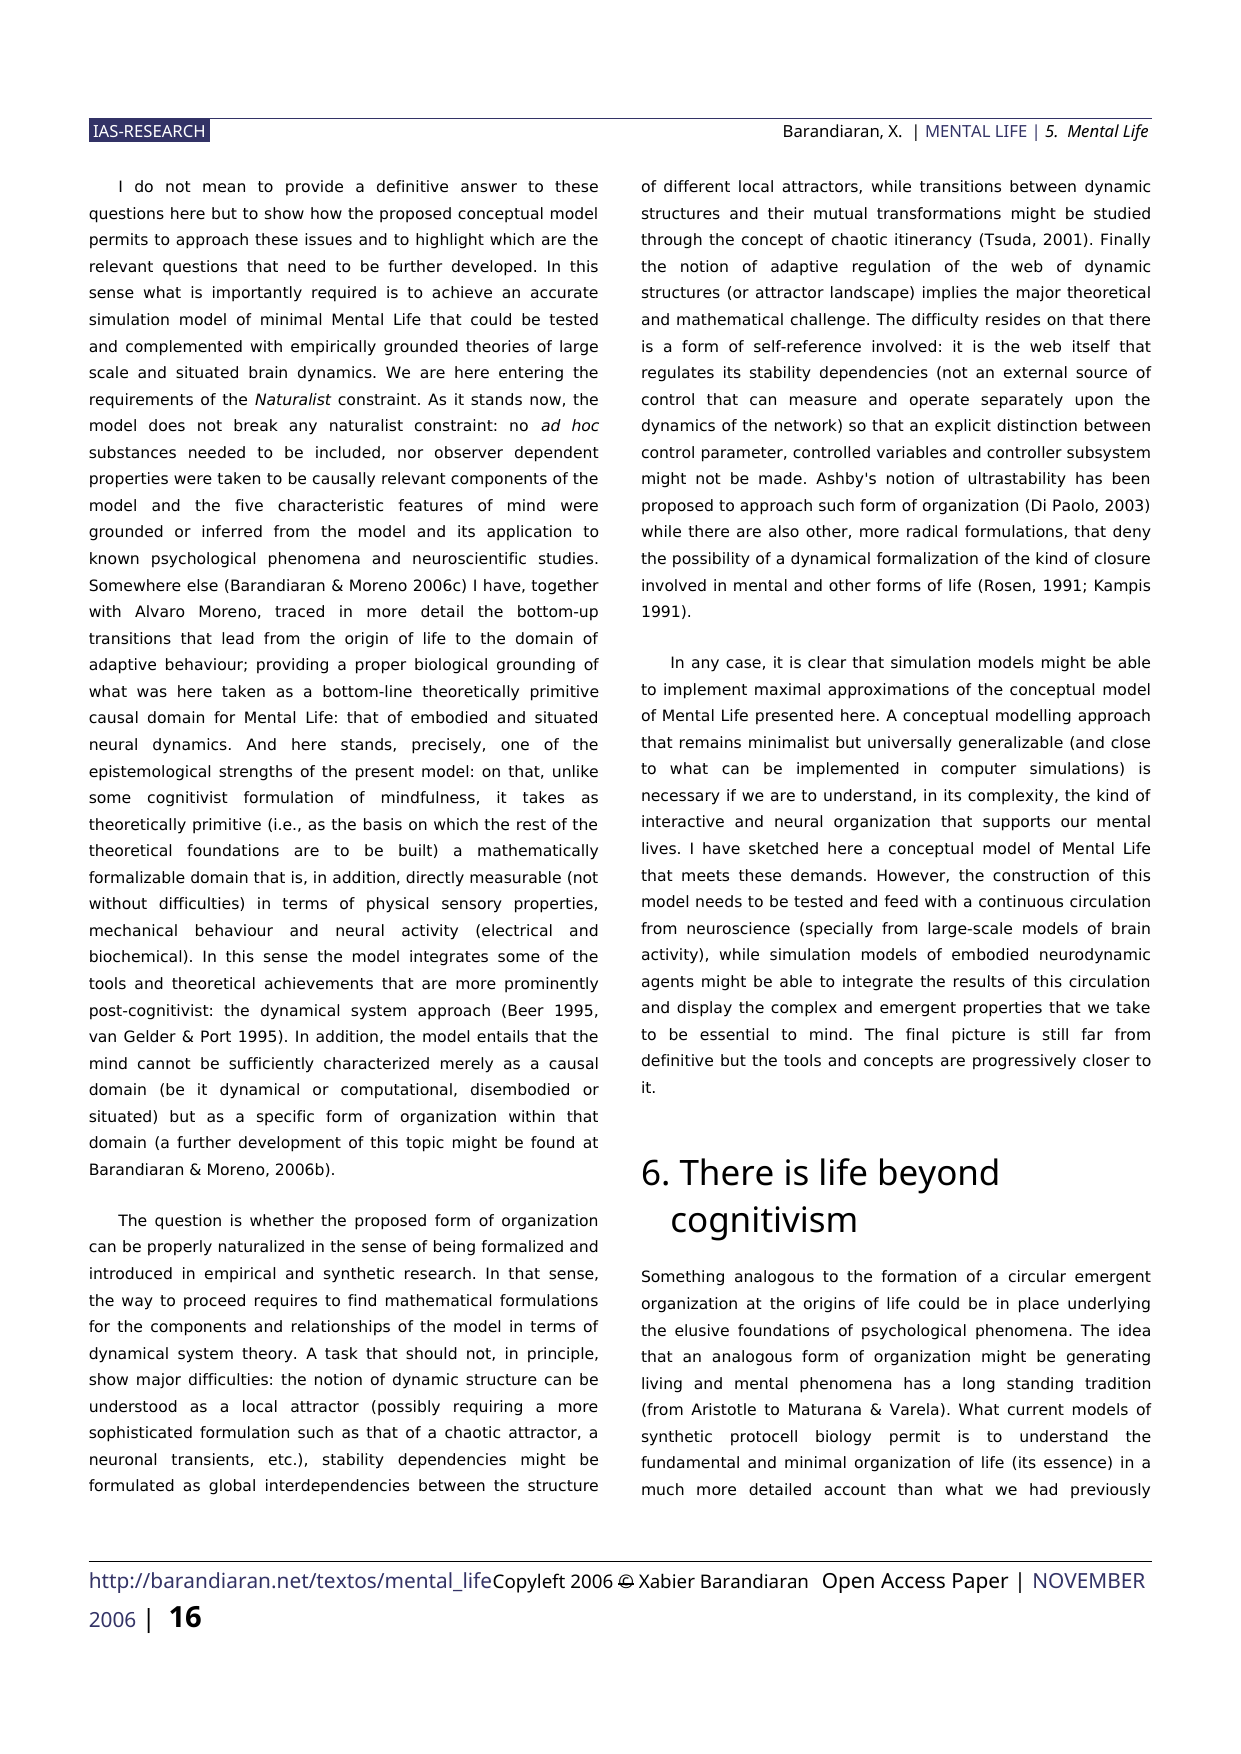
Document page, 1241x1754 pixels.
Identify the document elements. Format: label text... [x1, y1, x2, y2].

text The question is whether the proposed form of organization can be properly naturalized in the sense of being formalized and introduced in empirical and synthetic research. In that sense, the way to proceed requires to find mathematical formulations for the components and relationships of the model in terms of dynamical system theory. A task that should not, in principle, show major difficulties: the notion of dynamic structure can be understood as a local attractor (possibly requiring a more sophisticated formulation such as that of a chaotic attractor, a neuronal transients, etc.), stability dependencies might be formulated as global interdependencies between the structure [88, 1205, 599, 1497]
text I do not mean to provide a definitive answer to these questions here but to show how the proposed conceptual model permits to approach these issues and to highlight which are the relevant questions that need to be further developed. In this sense what is importantly required is to achieve an accurate simulation model of minimal Mental Life that could be tested and complemented with empirically grounded theories of large scale and situated brain dynamics. We are here entering the requirements of the Naturalist constraint. As it stands now, the model does not break any naturalist constraint: no ad hoc substances needed to be included, nor observer dependent properties were taken to be causally relevant components of the model and the five characteristic features of mind were grounded or inferred from the model and its application to known psychological phenomena and neuroscientific studies. Somewhere else (Barandiaran & Moreno 2006c) I have, together with Alvaro Moreno, traced in more detail the bottom-up transitions that lead from the origin of life to the domain of adaptive behaviour; providing a proper biological grounding of what was here taken as a bottom-line theoretically primitive causal domain for Mental Life: that of embodied and situated neural dynamics. And here stands, precisely, one of the epistemological strengths of the present model: on that, unlike some cognitivist formulation of mindfulness, it takes as theoretically primitive (i.e., as the basis on which the rest of the theoretical foundations are to be built) a mathematically formalizable domain that is, in addition, directly measurable (not without difficulties) in terms of physical sensory properties, mechanical behaviour and neural activity (electrical and biochemical). In this sense the model integrates some of the tools and theoretical achievements that are more prominently post-cognitivist: the dynamical system approach (Beer 1995, van Gelder & Port 1995). In addition, the model entails that the mind cannot be sufficiently characterized merely as a causal domain (be it dynamical or computational, disembodied or situated) but as a specific form of organization within that domain (a further development of this topic might be found at Barandiaran & Moreno, 2006b). [88, 171, 599, 1181]
text Something analogous to the formation of a circular emergent organization at the origins of life could be in place underlying the elusive foundations of psychological phenomena. The idea that an analogous form of organization might be generating living and mental phenomena has a long standing tradition (from Aristotle to Maturana & Varela). What current models of synthetic protocell biology permit is to understand the fundamental and minimal organization of life (its essence) in a much more detailed account than what we had previously [641, 1262, 1152, 1501]
text In any case, it is clear that simulation models might be able to implement maximal approximations of the conceptual model of Mental Life presented here. A conceptual modelling approach that remains minimalist but universally generalizable (and close to what can be implemented in computer simulations) is necessary if we are to understand, in its complexity, the kind of interactive and neural organization that supports our mental lives. I have sketched here a conceptual model of Mental Life that meets these demands. However, the construction of this model needs to be tested and feed with a continuous circulation from neuroscience (specially from large-scale models of brain activity), while simulation models of embodied neurodynamic agents might be able to integrate the results of this circulation and display the complex and emergent properties that we take to be essential to mind. The final picture is still far from definitive but the tools and concepts are progressively closer to it. [641, 647, 1152, 1099]
subtitle There is life beyond cognitivism [641, 1148, 1152, 1243]
text of different local attractors, while transitions between dynamic structures and their mutual transformations might be studied through the concept of chaotic itinerancy (Tsuda, 2001). Finally the notion of adaptive regulation of the web of dynamic structures (or attractor landscape) implies the major theoretical and mathematical challenge. The difficulty resides on that there is a form of self-reference involved: it is the web itself that regulates its stability dependencies (not an external source of control that can measure and operate separately upon the dynamics of the network) so that an explicit distinction between control parameter, controlled variables and controller subsystem might not be made. Ashby's notion of ultrastability has been proposed to approach such form of organization (Di Paolo, 2003) while there are also other, more radical formulations, that deny the possibility of a dynamical formalization of the kind of closure involved in mental and other forms of life (Rosen, 1991; Kampis 1991). [641, 171, 1152, 623]
